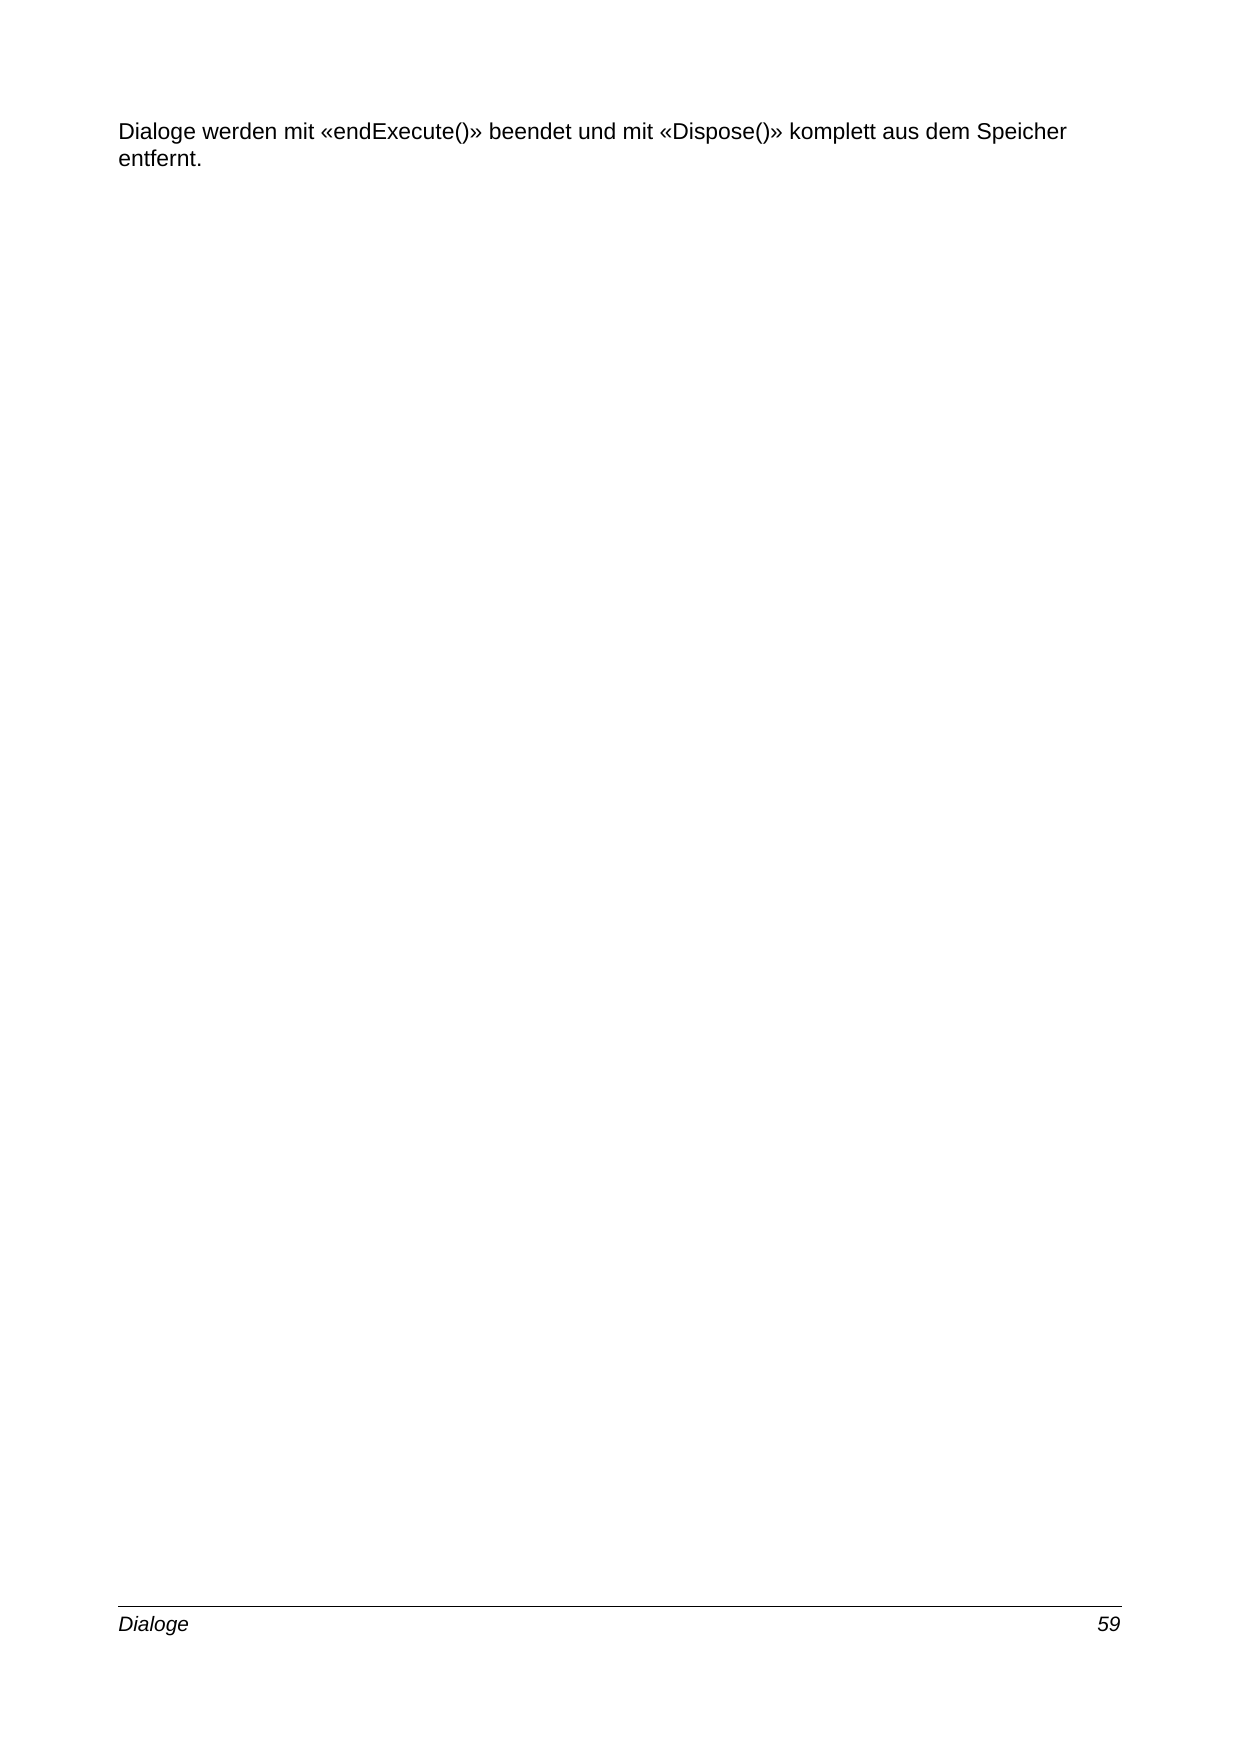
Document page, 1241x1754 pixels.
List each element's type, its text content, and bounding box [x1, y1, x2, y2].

text Dialoge werden mit «endExecute()» beendet und mit «Dispose()» komplett aus dem Speicher entfernt. [118, 118, 1122, 171]
